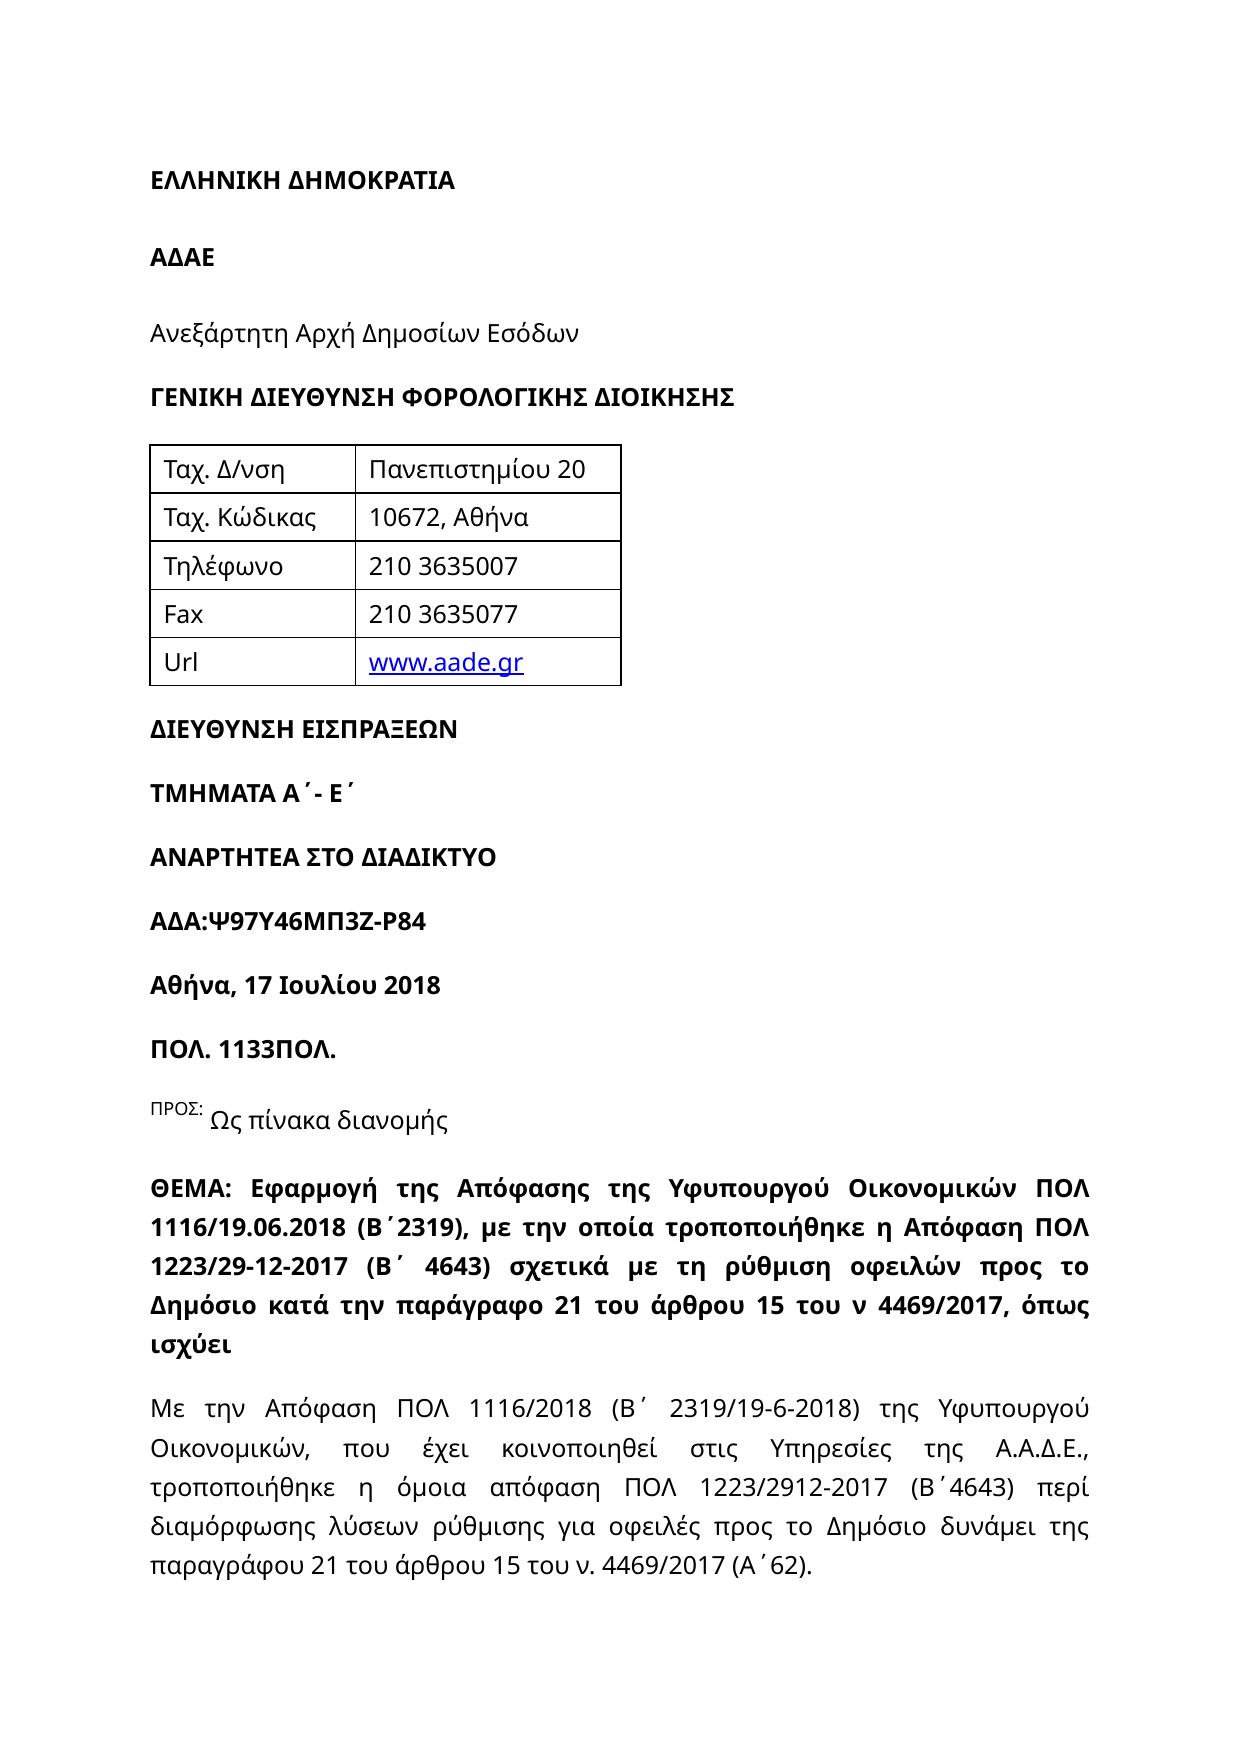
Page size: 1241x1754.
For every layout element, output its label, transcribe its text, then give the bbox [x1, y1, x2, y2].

table_cell 10672, Αθήνα [356, 494, 620, 540]
table_cell Url [151, 638, 355, 685]
table_header Ταχ. Δ/νση [151, 446, 355, 492]
text ΠΡΟΣ: Ως πίνακα διανομής [150, 1096, 1090, 1139]
text ΑΔΑ:Ψ97Υ46ΜΠ3Ζ-Ρ84 [150, 904, 1090, 938]
table_header Πανεπιστημίου 20 [356, 446, 620, 492]
text ΔΙΕΥΘΥΝΣΗ ΕΙΣΠΡΑΞΕΩΝ [150, 711, 1090, 745]
table_cell Ταχ. Κώδικας [151, 494, 355, 540]
table_cell Τηλέφωνο [151, 542, 355, 588]
table_cell Fax [151, 590, 355, 637]
title ΑΔΑΕ [150, 239, 1090, 273]
text ΤΜΗΜΑΤΑ Α΄- Ε΄ [150, 776, 1090, 809]
table_cell www.aade.gr [356, 638, 620, 685]
text Αθήνα, 17 Ιουλίου 2018 [150, 968, 1090, 1002]
text ΘΕΜΑ: Εφαρμογή της Απόφασης της Υφυπουργού Οικονομικών ΠΟΛ 1116/19.06.2018 (Β΄2319), με την οποία τροποποιήθηκε η Απόφαση ΠΟΛ 1223/29-12-2017 (Β΄ 4643) σχετικά με τη ρύθμιση οφειλών προς το Δημόσιο κατά την παράγραφο 21 του άρθρου 15 του ν 4469/2017, όπως ισχύει [150, 1170, 1090, 1361]
text ΑΝΑΡΤΗΤΕΑ ΣΤΟ ΔΙΑΔΙΚΤΥΟ [150, 840, 1090, 874]
text Με την Απόφαση ΠΟΛ 1116/2018 (Β΄ 2319/19-6-2018) της Υφυπουργού Οικονομικών, που έχει κοινοποιηθεί στις Υπηρεσίες της Α.Α.Δ.Ε., τροποποιήθηκε η όμοια απόφαση ΠΟΛ 1223/2912-2017 (Β΄4643) περί διαμόρφωσης λύσεων ρύθμισης για οφειλές προς το Δημόσιο δυνάμει της παραγράφου 21 του άρθρου 15 του ν. 4469/2017 (Α΄62). [150, 1391, 1090, 1582]
table_cell 210 3635077 [356, 590, 620, 637]
text Ανεξάρτητη Αρχή Δημοσίων Εσόδων [150, 316, 1090, 350]
text ΓΕΝΙΚΗ ΔΙΕΥΘΥΝΣΗ ΦΟΡΟΛΟΓΙΚΗΣ ΔΙΟΙΚΗΣΗΣ [150, 380, 1090, 414]
text ΠΟΛ. 1133ΠΟΛ. [150, 1032, 1090, 1066]
title ΕΛΛΗΝΙΚΗ ΔΗΜΟΚΡΑΤΙΑ [150, 162, 1090, 197]
table_cell 210 3635007 [356, 542, 620, 588]
